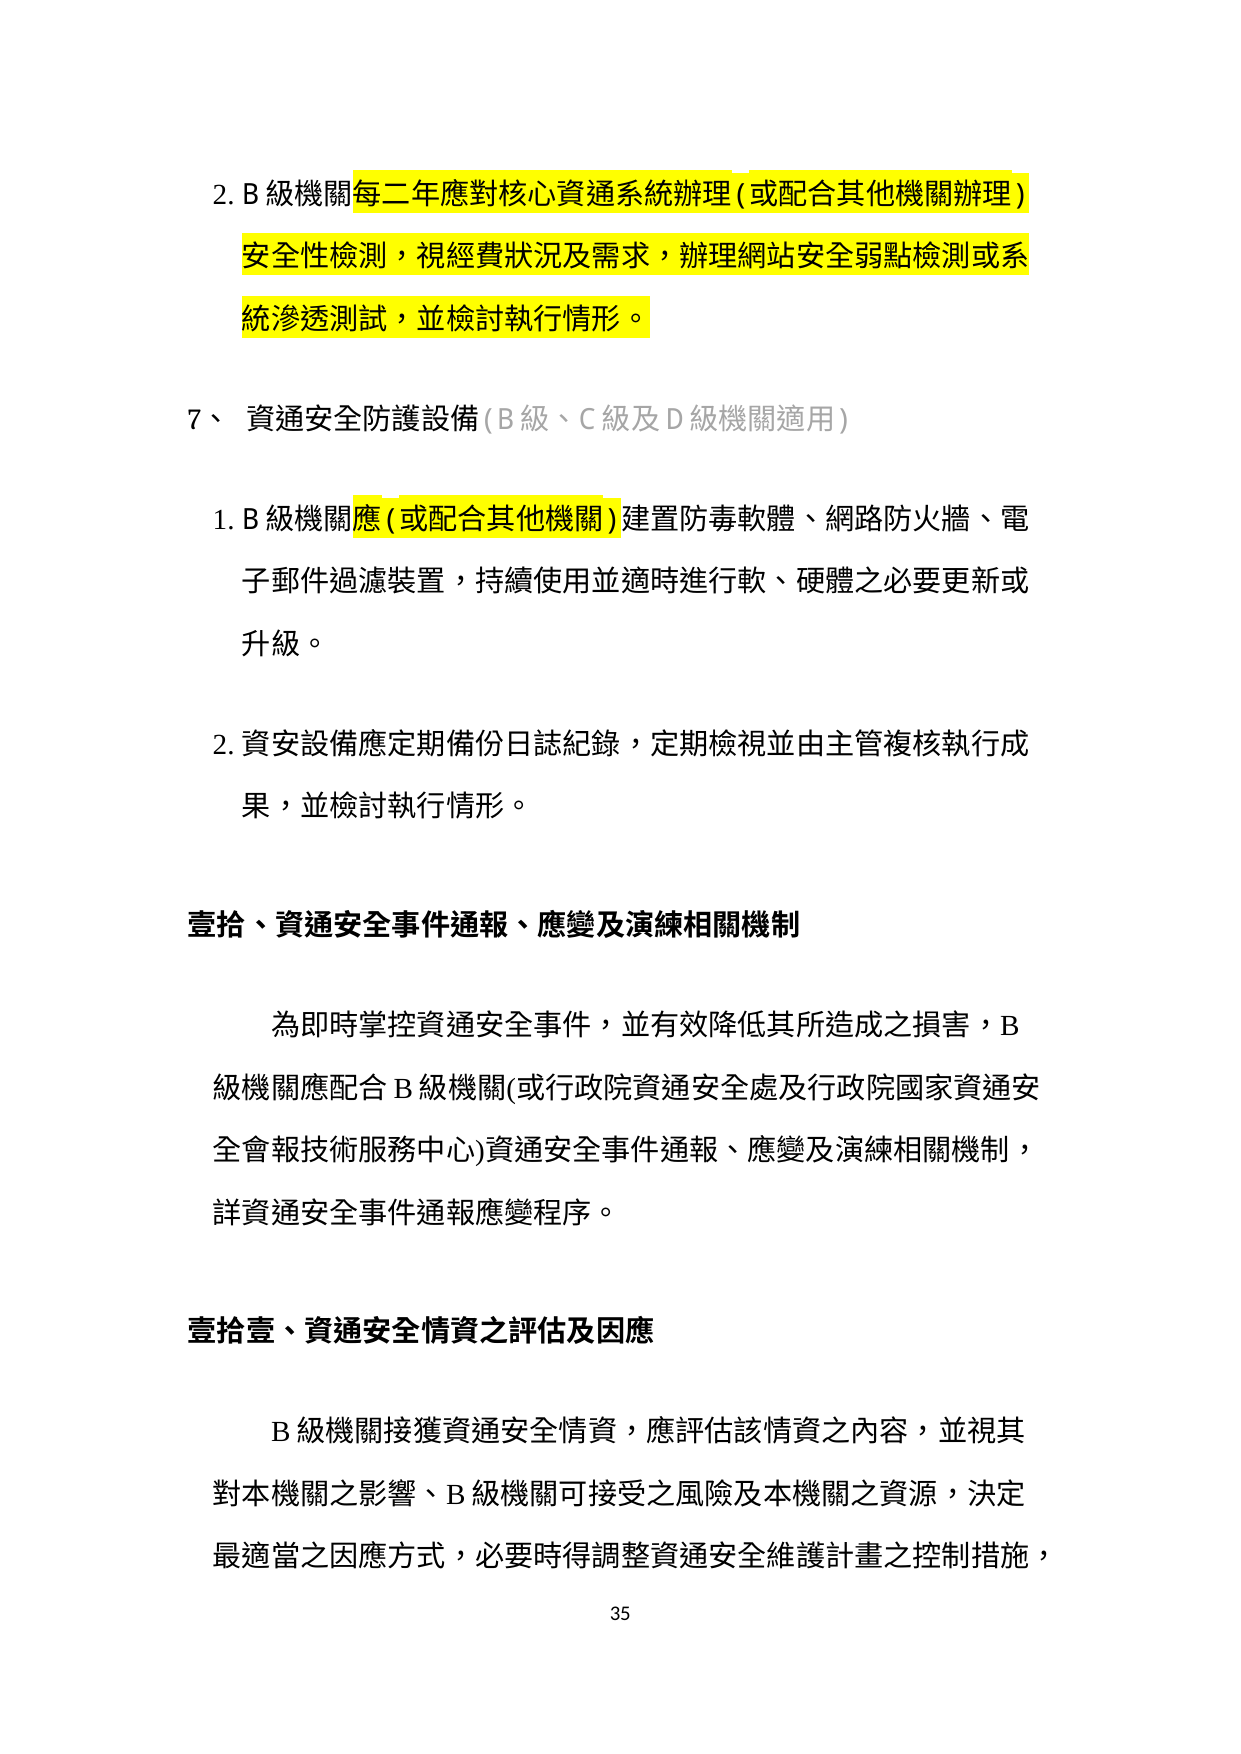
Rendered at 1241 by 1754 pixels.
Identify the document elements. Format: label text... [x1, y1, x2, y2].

subtitle 資通安全事件通報、應變及演練相關機制 [187, 881, 1053, 944]
subtitle 資通安全情資之評估及因應 [187, 1287, 1053, 1350]
text B級機關接獲資通安全情資，應評估該情資之內容，並視其對本機關之影響、B級機關可接受之風險及本機關之資源，決定最適當之因應方式，必要時得調整資通安全維護計畫之控制措施，並做成紀錄。 [212, 1387, 1053, 1575]
list 資安設備應定期備份日誌紀錄，定期檢視並由主管複核執行成果，並檢討執行情形。 [212, 700, 1053, 825]
list B級機關每二年應對核心資通系統辦理(或配合其他機關辦理)安全性檢測，視經費狀況及需求，辦理網站安全弱點檢測或系統滲透測試，並檢討執行情形。 [212, 150, 1053, 337]
text 為即時掌控資通安全事件，並有效降低其所造成之損害，B級機關應配合B級機關(或行政院資通安全處及行政院國家資通安全會報技術服務中心)資通安全事件通報、應變及演練相關機制，詳資通安全事件通報應變程序。 [212, 981, 1053, 1231]
list B級機關應(或配合其他機關)建置防毒軟體、網路防火牆、電子郵件過濾裝置，持續使用並適時進行軟、硬體之必要更新或升級。 [212, 475, 1053, 662]
subtitle 資通安全防護設備(B級、C級及D級機關適用) [187, 375, 1053, 437]
